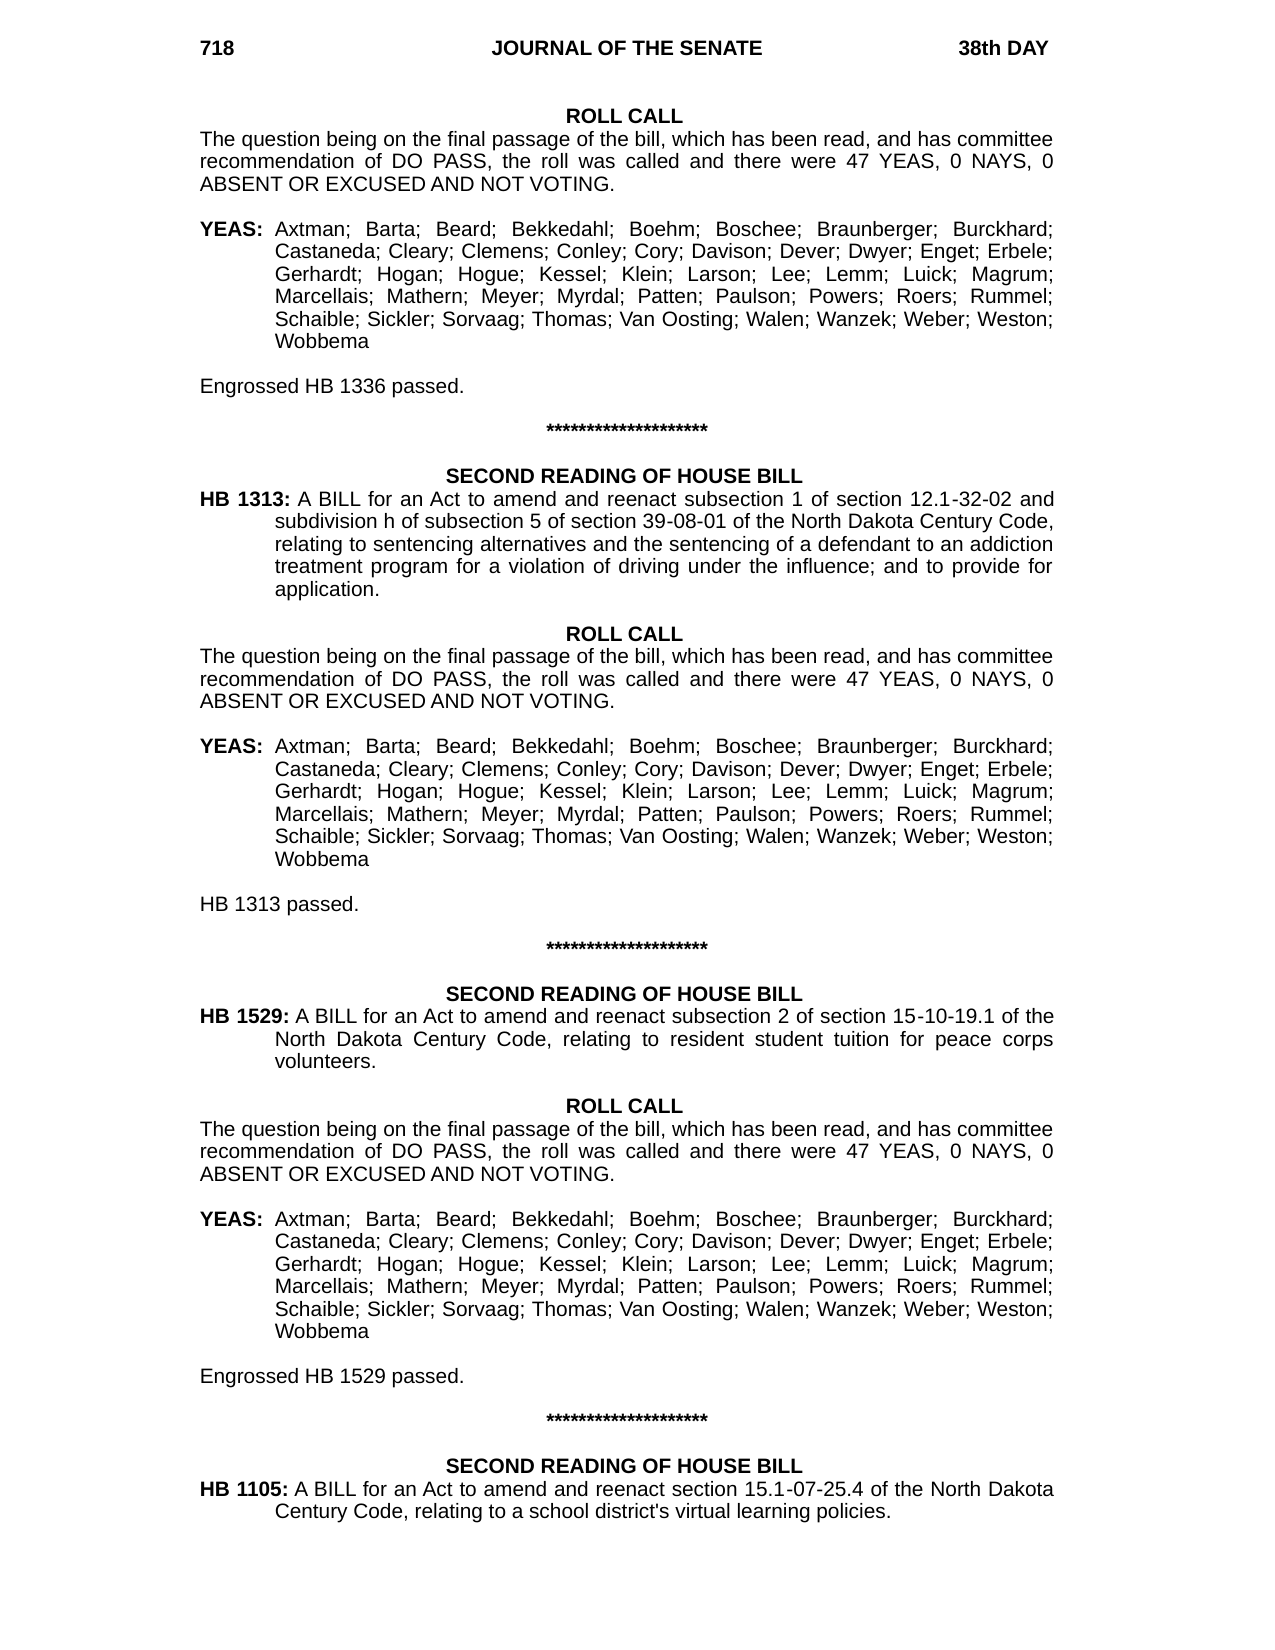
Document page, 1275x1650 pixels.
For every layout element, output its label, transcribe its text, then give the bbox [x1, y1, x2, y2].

text The question being on the final passage of the bill, which has been read, and has committee recommendation of DO PASS, the roll was called and there were 47 YEAS, 0 NAYS, 0 ABSENT OR EXCUSED AND NOT VOTING. [199, 128, 1054, 196]
title YEAS: Axtman; Barta; Beard; Bekkedahl; Boehm; Boschee; Braunberger; Burckhard; Castaneda; Cleary; Clemens; Conley; Cory; Davison; Dever; Dwyer; Enget; Erbele; Gerhardt; Hogan; Hogue; Kessel; Klein; Larson; Lee; Lemm; Luick; Magrum; Marcellais; Mathern; Meyer; Myrdal; Patten; Paulson; Powers; Roers; Rummel; Schaible; Sickler; Sorvaag; Thomas; Van Oosting; Walen; Wanzek; Weber; Weston; Wobbema [199, 218, 1054, 353]
text Engrossed HB 1529 passed. [199, 1366, 1054, 1388]
text SECOND READING OF HOUSE BILL [199, 1456, 1054, 1478]
title YEAS: Axtman; Barta; Beard; Bekkedahl; Boehm; Boschee; Braunberger; Burckhard; Castaneda; Cleary; Clemens; Conley; Cory; Davison; Dever; Dwyer; Enget; Erbele; Gerhardt; Hogan; Hogue; Kessel; Klein; Larson; Lee; Lemm; Luick; Magrum; Marcellais; Mathern; Meyer; Myrdal; Patten; Paulson; Powers; Roers; Rummel; Schaible; Sickler; Sorvaag; Thomas; Van Oosting; Walen; Wanzek; Weber; Weston; Wobbema [199, 736, 1054, 871]
text ******************** [199, 421, 1054, 443]
text The question being on the final passage of the bill, which has been read, and has committee recommendation of DO PASS, the roll was called and there were 47 YEAS, 0 NAYS, 0 ABSENT OR EXCUSED AND NOT VOTING. [199, 646, 1054, 713]
title YEAS: Axtman; Barta; Beard; Bekkedahl; Boehm; Boschee; Braunberger; Burckhard; Castaneda; Cleary; Clemens; Conley; Cory; Davison; Dever; Dwyer; Enget; Erbele; Gerhardt; Hogan; Hogue; Kessel; Klein; Larson; Lee; Lemm; Luick; Magrum; Marcellais; Mathern; Meyer; Myrdal; Patten; Paulson; Powers; Roers; Rummel; Schaible; Sickler; Sorvaag; Thomas; Van Oosting; Walen; Wanzek; Weber; Weston; Wobbema [199, 1208, 1054, 1343]
text SECOND READING OF HOUSE BILL [199, 983, 1054, 1006]
text ROLL CALL [199, 1096, 1054, 1118]
text ROLL CALL [199, 106, 1054, 128]
text ******************** [199, 938, 1054, 961]
title HB 1529: A BILL for an Act to amend and reenact subsection 2 of section 15‑10‑19.1 of the North Dakota Century Code, relating to resident student tuition for peace corps volunteers. [199, 1006, 1054, 1073]
title HB 1105: A BILL for an Act to amend and reenact section 15.1‑07‑25.4 of the North Dakota Century Code, relating to a school district's virtual learning policies. [199, 1478, 1054, 1523]
subtitle Page 718 [9, 9, 109, 33]
text ROLL CALL [199, 623, 1054, 646]
text ******************** [199, 1411, 1054, 1433]
title HB 1313: A BILL for an Act to amend and reenact subsection 1 of section 12.1‑32‑02 and subdivision h of subsection 5 of section 39‑08‑01 of the North Dakota Century Code, relating to sentencing alternatives and the sentencing of a defendant to an addiction treatment program for a violation of driving under the influence; and to provide for application. [199, 488, 1054, 601]
text The question being on the final passage of the bill, which has been read, and has committee recommendation of DO PASS, the roll was called and there were 47 YEAS, 0 NAYS, 0 ABSENT OR EXCUSED AND NOT VOTING. [199, 1118, 1054, 1186]
text HB 1313 passed. [199, 893, 1054, 916]
text SECOND READING OF HOUSE BILL [199, 466, 1054, 488]
title [0, 0, 118, 42]
text Engrossed HB 1336 passed. [199, 376, 1054, 398]
